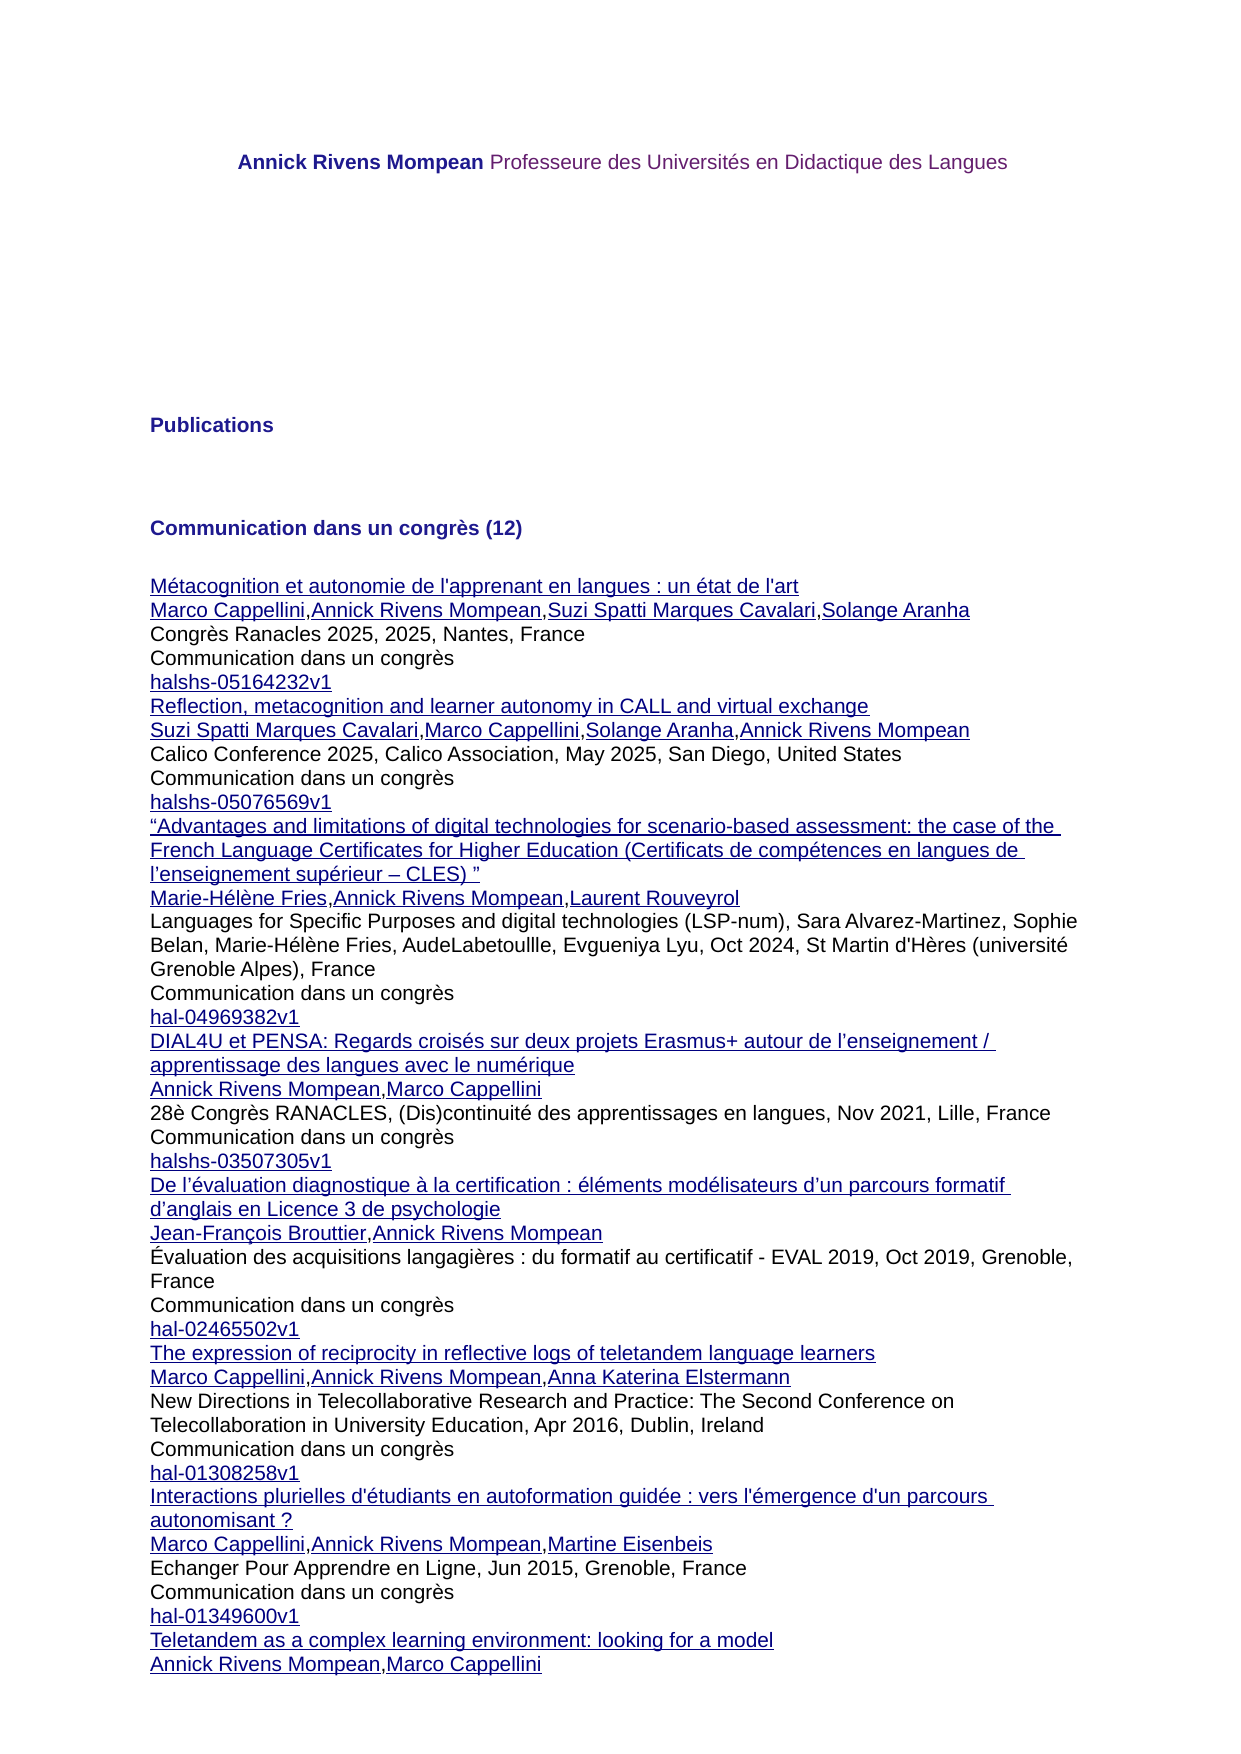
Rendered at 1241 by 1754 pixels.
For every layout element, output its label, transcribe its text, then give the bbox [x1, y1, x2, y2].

subtitle Annick Rivens Mompean Professeure des Universités en Didactique des Langues [150, 150, 1090, 174]
table_cell DIAL4U et PENSA: Regards croisés sur deux projets Erasmus+ autour de l’enseignement / apprentissage des langues avec le numérique Annick Rivens Mompean,Marco Cappellini 28è Congrès RANACLES, (Dis)continuité des apprentissages en langues, Nov 2021, Lille, France Communication dans un congrès halshs-03507305v1 [150, 1029, 1090, 1173]
subtitle Communication dans un congrès (12) [150, 516, 1090, 539]
table_cell Teletandem as a complex learning environment: looking for a model Annick Rivens Mompean,Marco Cappellini [150, 1628, 1090, 1676]
table_cell De l’évaluation diagnostique à la certification : éléments modélisateurs d’un parcours formatif d’anglais en Licence 3 de psychologie Jean-François Brouttier,Annick Rivens Mompean Évaluation des acquisitions langagières : du formatif au certificatif - EVAL 2019, Oct 2019, Grenoble, France Communication dans un congrès hal-02465502v1 [150, 1173, 1090, 1341]
subtitle Publications [150, 412, 1090, 436]
table_header Métacognition et autonomie de l'apprenant en langues : un état de l'art Marco Cappellini,Annick Rivens Mompean,Suzi Spatti Marques Cavalari,Solange Aranha Congrès Ranacles 2025, 2025, Nantes, France Communication dans un congrès halshs-05164232v1 [150, 574, 1090, 694]
table_cell Reflection, metacognition and learner autonomy in CALL and virtual exchange Suzi Spatti Marques Cavalari,Marco Cappellini,Solange Aranha,Annick Rivens Mompean Calico Conference 2025, Calico Association, May 2025, San Diego, United States Communication dans un congrès halshs-05076569v1 [150, 694, 1090, 813]
table_cell Interactions plurielles d'étudiants en autoformation guidée : vers l'émergence d'un parcours autonomisant ? Marco Cappellini,Annick Rivens Mompean,Martine Eisenbeis Echanger Pour Apprendre en Ligne, Jun 2015, Grenoble, France Communication dans un congrès hal-01349600v1 [150, 1484, 1090, 1628]
table_cell The expression of reciprocity in reflective logs of teletandem language learners Marco Cappellini,Annick Rivens Mompean,Anna Katerina Elstermann New Directions in Telecollaborative Research and Practice: The Second Conference on Telecollaboration in University Education, Apr 2016, Dublin, Ireland Communication dans un congrès hal-01308258v1 [150, 1341, 1090, 1484]
table_cell “Advantages and limitations of digital technologies for scenario-based assessment: the case of the French Language Certificates for Higher Education (Certificats de compétences en langues de l’enseignement supérieur – CLES) ” Marie-Hélène Fries,Annick Rivens Mompean,Laurent Rouveyrol Languages for Specific Purposes and digital technologies (LSP-num), Sara Alvarez-Martinez, Sophie Belan, Marie-Hélène Fries, AudeLabetoullle, Evgueniya Lyu, Oct 2024, St Martin d'Hères (université Grenoble Alpes), France Communication dans un congrès hal-04969382v1 [150, 814, 1090, 1029]
